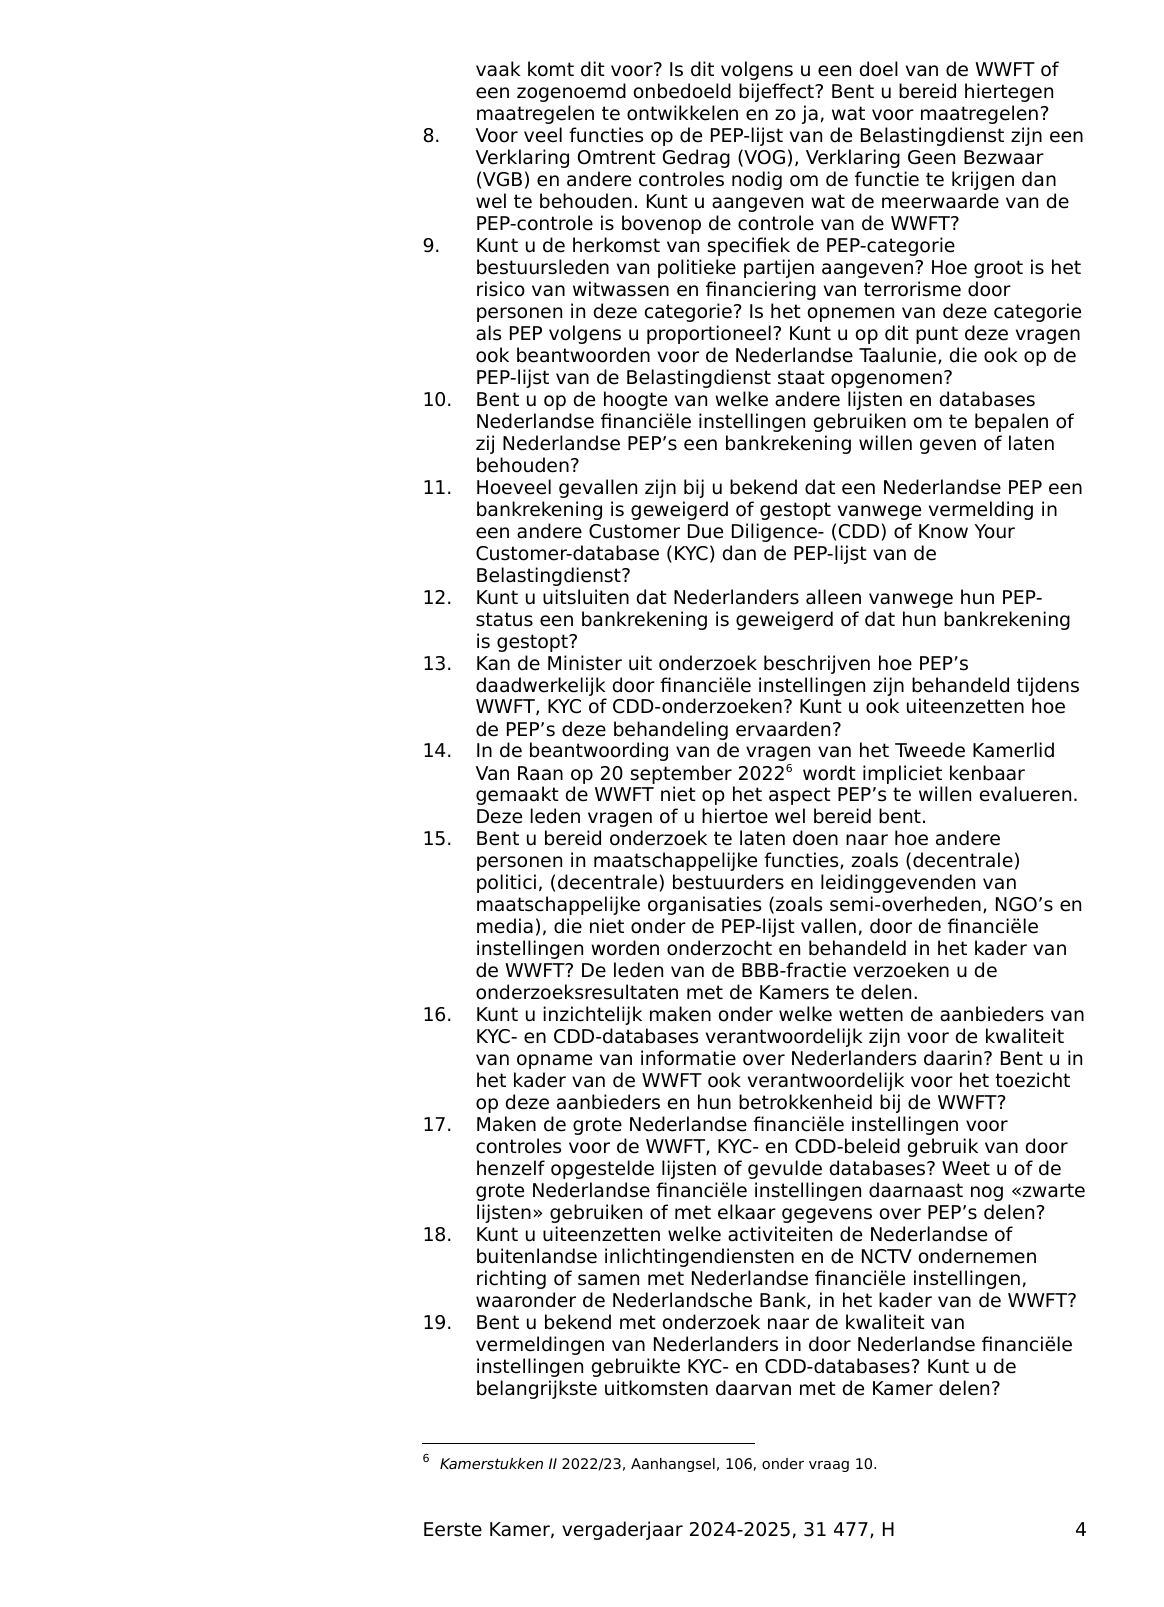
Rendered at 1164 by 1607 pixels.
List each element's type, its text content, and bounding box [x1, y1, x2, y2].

text Kamerstukken II 2022/23, Aanhangsel, 106, onder vraag 10. [422, 1452, 1087, 1474]
text 8. Voor veel functies op de PEP-lijst van de Belastingdienst zijn een Verklaring Omtrent Gedrag (VOG), Verklaring Geen Bezwaar (VGB) en andere controles nodig om de functie te krijgen dan wel te behouden. Kunt u aangeven wat de meerwaarde van de PEP-controle is bovenop de controle van de WWFT? [422, 125, 1087, 235]
text 9. Kunt u de herkomst van specifiek de PEP-categorie bestuursleden van politieke partijen aangeven? Hoe groot is het risico van witwassen en financiering van terrorisme door personen in deze categorie? Is het opnemen van deze categorie als PEP volgens u proportioneel? Kunt u op dit punt deze vragen ook beantwoorden voor de Nederlandse Taalunie, die ook op de PEP-lijst van de Belastingdienst staat opgenomen? [422, 235, 1087, 389]
text 17. Maken de grote Nederlandse financiële instellingen voor controles voor de WWFT, KYC- en CDD-beleid gebruik van door henzelf opgestelde lijsten of gevulde databases? Weet u of de grote Nederlandse financiële instellingen daarnaast nog «zwarte lijsten» gebruiken of met elkaar gegevens over PEP’s delen? [422, 1114, 1087, 1224]
text 12. Kunt u uitsluiten dat Nederlanders alleen vanwege hun PEP-status een bankrekening is geweigerd of dat hun bankrekening is gestopt? [422, 587, 1087, 652]
text 14. In de beantwoording van de vragen van het Tweede Kamerlid Van Raan op 20 september 2022 wordt impliciet kenbaar gemaakt de WWFT niet op het aspect PEP’s te willen evalueren. Deze leden vragen of u hiertoe wel bereid bent. [422, 740, 1087, 828]
text 19. Bent u bekend met onderzoek naar de kwaliteit van vermeldingen van Nederlanders in door Nederlandse financiële instellingen gebruikte KYC- en CDD-databases? Kunt u de belangrijkste uitkomsten daarvan met de Kamer delen? [422, 1312, 1087, 1400]
text 18. Kunt u uiteenzetten welke activiteiten de Nederlandse of buitenlandse inlichtingendiensten en de NCTV ondernemen richting of samen met Nederlandse financiële instellingen, waaronder de Nederlandsche Bank, in het kader van de WWFT? [422, 1224, 1087, 1312]
text 13. Kan de Minister uit onderzoek beschrijven hoe PEP’s daadwerkelijk door financiële instellingen zijn behandeld tijdens WWFT, KYC of CDD-onderzoeken? Kunt u ook uiteenzetten hoe de PEP’s deze behandeling ervaarden? [422, 652, 1087, 740]
text 15. Bent u bereid onderzoek te laten doen naar hoe andere personen in maatschappelijke functies, zoals (decentrale) politici, (decentrale) bestuurders en leidinggevenden van maatschappelijke organisaties (zoals semi-overheden, NGO’s en media), die niet onder de PEP-lijst vallen, door de financiële instellingen worden onderzocht en behandeld in het kader van de WWFT? De leden van de BBB-fractie verzoeken u de onderzoeksresultaten met de Kamers te delen. [422, 828, 1087, 1004]
text 16. Kunt u inzichtelijk maken onder welke wetten de aanbieders van KYC- en CDD-databases verantwoordelijk zijn voor de kwaliteit van opname van informatie over Nederlanders daarin? Bent u in het kader van de WWFT ook verantwoordelijk voor het toezicht op deze aanbieders en hun betrokkenheid bij de WWFT? [422, 1004, 1087, 1114]
text 10. Bent u op de hoogte van welke andere lijsten en databases Nederlandse financiële instellingen gebruiken om te bepalen of zij Nederlandse PEP’s een bankrekening willen geven of laten behouden? [422, 389, 1087, 477]
text vaak komt dit voor? Is dit volgens u een doel van de WWFT of een zogenoemd onbedoeld bijeffect? Bent u bereid hiertegen maatregelen te ontwikkelen en zo ja, wat voor maatregelen? [422, 59, 1087, 125]
text 11. Hoeveel gevallen zijn bij u bekend dat een Nederlandse PEP een bankrekening is geweigerd of gestopt vanwege vermelding in een andere Customer Due Diligence- (CDD) of Know Your Customer-database (KYC) dan de PEP-lijst van de Belastingdienst? [422, 477, 1087, 587]
